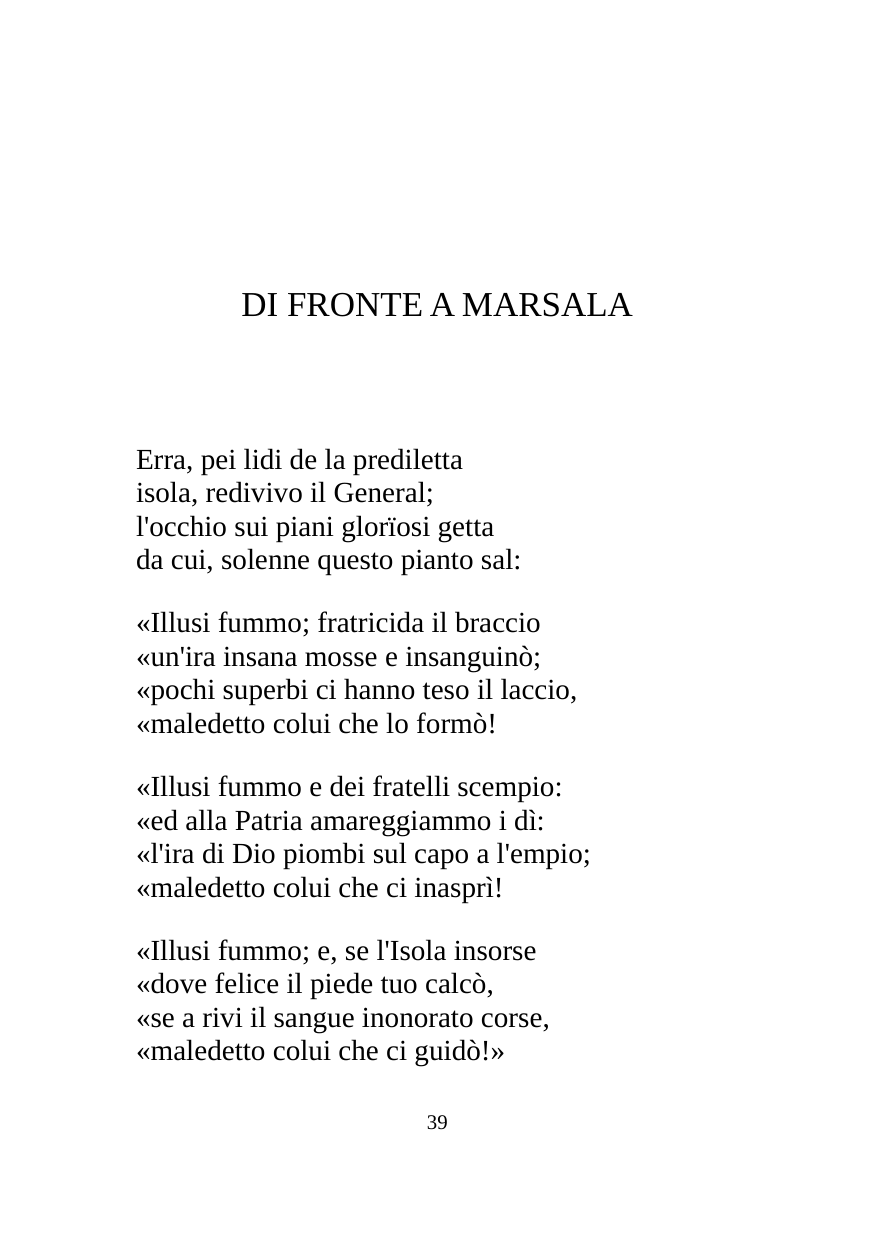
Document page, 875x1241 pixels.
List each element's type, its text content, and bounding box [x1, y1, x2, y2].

subtitle DI FRONTE A MARSALA [106, 283, 768, 324]
text Erra, pei lidi de la prediletta isola, redivivo il General; l'occhio sui piani glorïosi getta da cui, solenne questo pianto sal: [136, 442, 768, 576]
text «Illusi fummo; e, se l'Isola insorse «dove felice il piede tuo calcò, «se a rivi il sangue inonorato corse, «maledetto colui che ci guidò!» [136, 933, 768, 1067]
text «Illusi fummo; fratricida il braccio «un'ira insana mosse e insanguinò; «pochi superbi ci hanno teso il laccio, «maledetto colui che lo formò! [136, 605, 768, 739]
text «Illusi fummo e dei fratelli scempio: «ed alla Patria amareggiammo i dì: «l'ira di Dio piombi sul capo a l'empio; «maledetto colui che ci inasprì! [136, 769, 768, 903]
